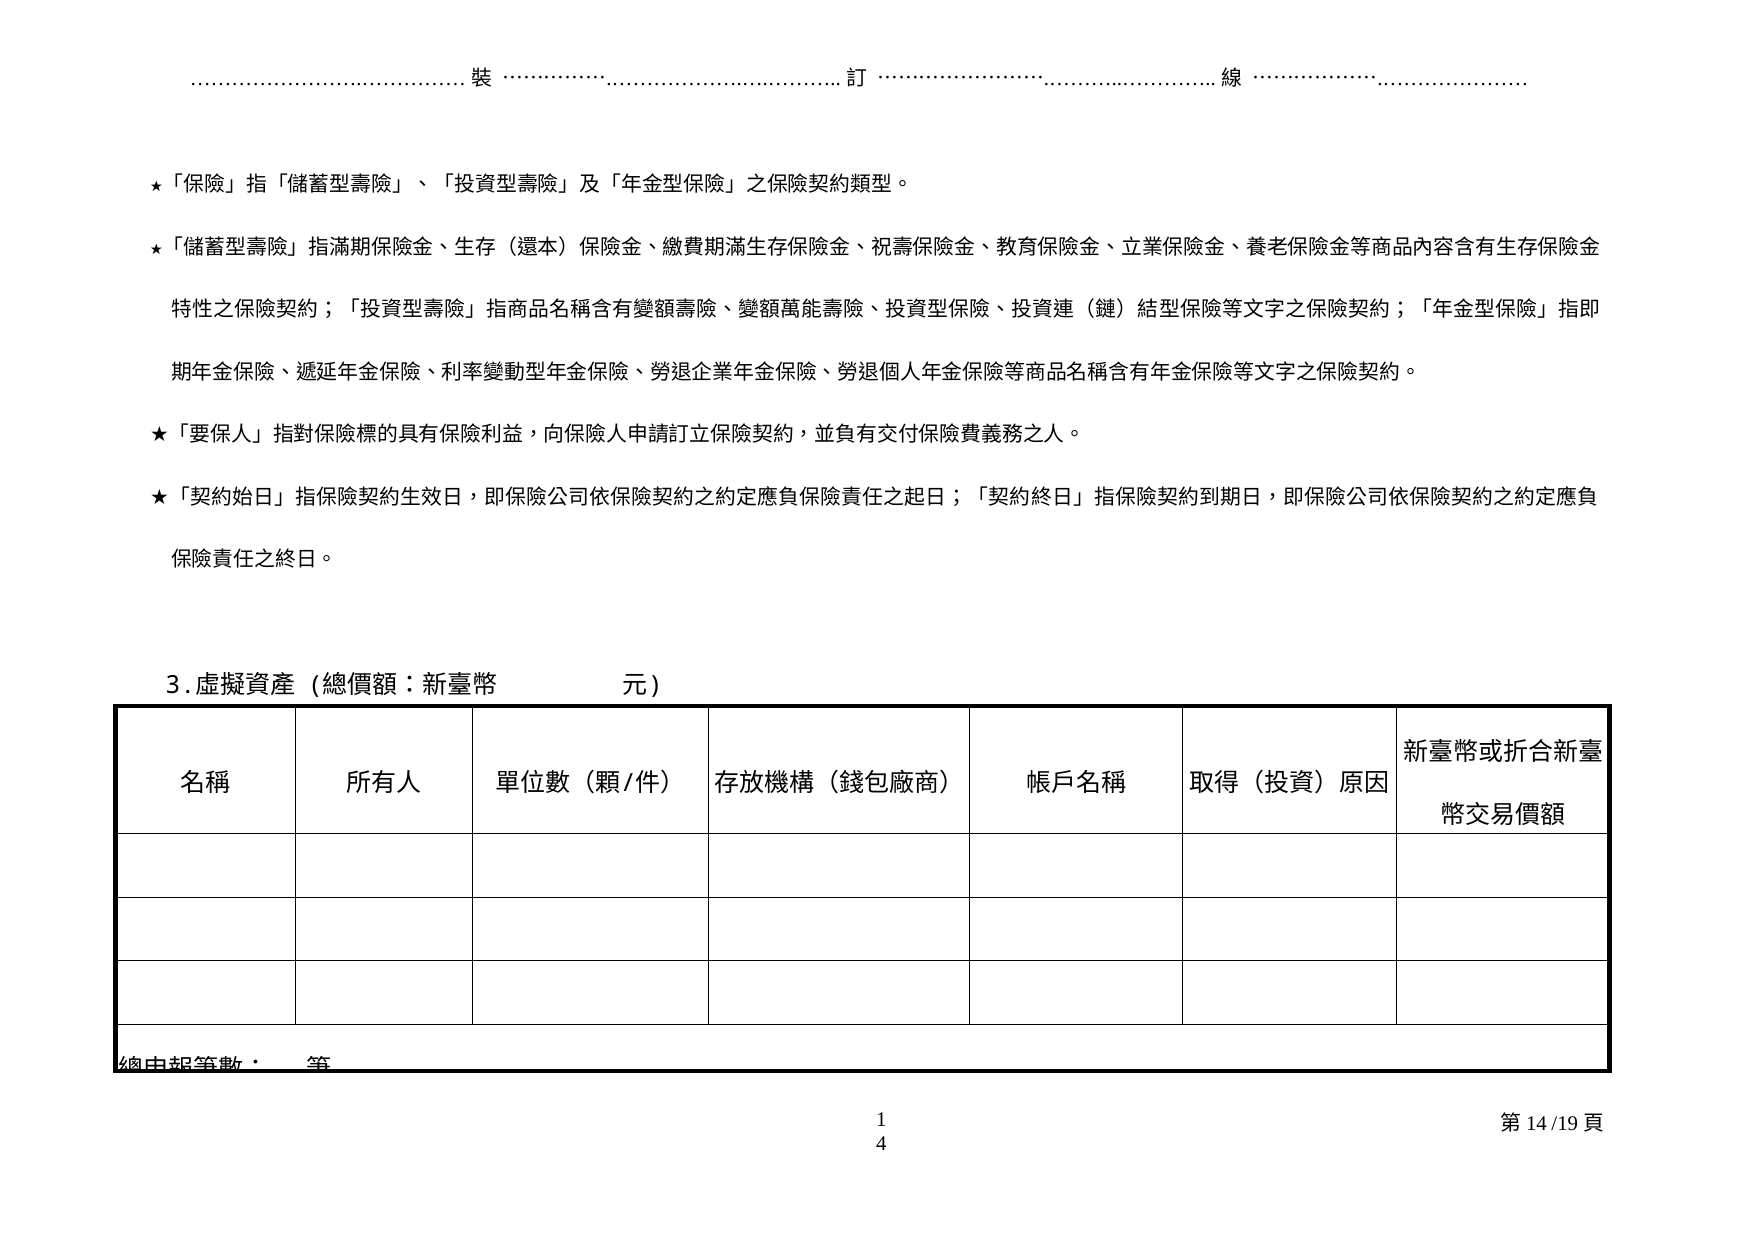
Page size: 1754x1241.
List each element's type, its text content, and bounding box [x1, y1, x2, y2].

table_cell [709, 834, 969, 897]
table_header 帳戶名稱 [970, 708, 1182, 833]
table_cell [970, 834, 1182, 897]
table_cell [709, 961, 969, 1024]
table_cell 總申報筆數： 筆 [118, 1025, 1607, 1068]
table_cell [473, 898, 708, 960]
table_header 所有人 [296, 708, 472, 833]
table_cell [118, 961, 295, 1024]
text 3.虛擬資產 (總價額：新臺幣 元) [150, 641, 1604, 703]
table_header 單位數（顆/件） [473, 708, 708, 833]
table_cell [1183, 898, 1396, 960]
text ★「保險」指「儲蓄型壽險」、「投資型壽險」及「年金型保險」之保險契約類型。 [150, 141, 1604, 203]
table_header 存放機構（錢包廠商） [709, 708, 969, 833]
table_cell [118, 898, 295, 960]
table_header 名稱 [118, 708, 295, 833]
table_cell [970, 961, 1182, 1024]
table_cell [473, 834, 708, 897]
table_cell [296, 961, 472, 1024]
text ★「儲蓄型壽險」指滿期保險金、生存（還本）保險金、繳費期滿生存保險金、祝壽保險金、教育保險金、立業保險金、養老保險金等商品內容含有生存保險金特性之保險契約；「投資型壽險」指商品名稱含有變額壽險、變額萬能壽險、投資型保險、投資連（鏈）結型保險等文字之保險契約；「年金型保險」指即期年金保險、遞延年金保險、利率變動型年金保險、勞退企業年金保險、勞退個人年金保險等商品名稱含有年金保險等文字之保險契約。 [150, 203, 1604, 391]
table_cell [709, 898, 969, 960]
table_cell [296, 898, 472, 960]
table_cell [1397, 898, 1607, 960]
table_header 取得（投資）原因 [1183, 708, 1396, 833]
text ★「契約始日」指保險契約生效日，即保險公司依保險契約之約定應負保險責任之起日；「契約終日」指保險契約到期日，即保險公司依保險契約之約定應負保險責任之終日。 [150, 453, 1604, 578]
table_cell [296, 834, 472, 897]
table_cell [970, 898, 1182, 960]
table_header 新臺幣或折合新臺幣交易價額 [1397, 708, 1607, 833]
table_cell [473, 961, 708, 1024]
table_cell [1397, 961, 1607, 1024]
table_cell [1183, 834, 1396, 897]
table_cell [1183, 961, 1396, 1024]
text ★「要保人」指對保險標的具有保險利益，向保險人申請訂立保險契約，並負有交付保險費義務之人。 [150, 391, 1604, 453]
table_cell [1397, 834, 1607, 897]
table_cell [118, 834, 295, 897]
